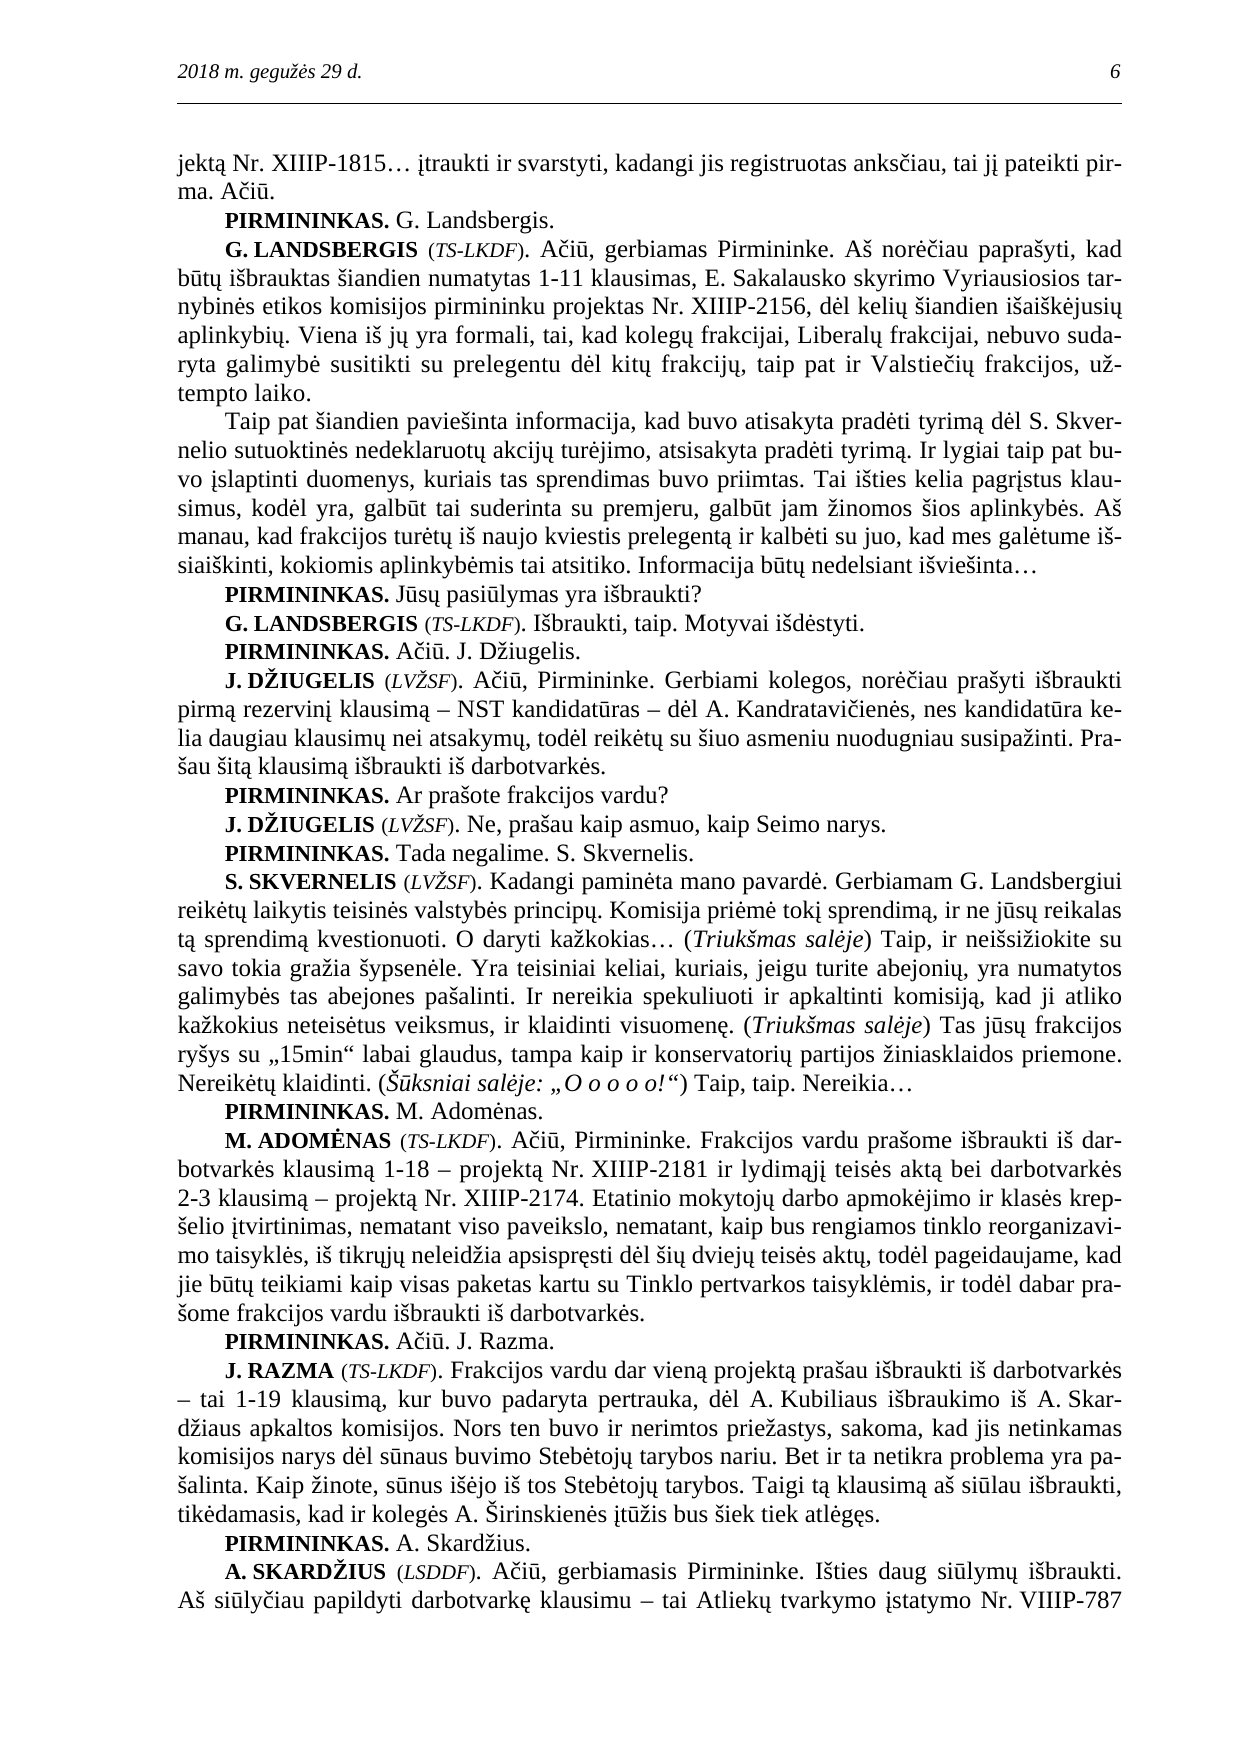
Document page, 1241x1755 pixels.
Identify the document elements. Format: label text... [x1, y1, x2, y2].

text PIRMININKAS. M. Ado­mė­nas. [177, 1096, 1122, 1125]
text G. LANDSBERGIS (TS-LKDF). Iš­brauk­ti, taip. Mo­ty­vai iš­dės­ty­ti. [177, 608, 1122, 636]
text A. SKARDŽIUS (LSDDF). Ačiū, ger­bia­ma­sis Pir­mi­nin­ke. Iš­ties daug siū­ly­mų iš­brauk­ti. Aš siū­ly­čiau pa­pil­dy­ti dar­bo­tvarkę klau­si­mu – tai At­lie­kų tvar­ky­mo įsta­ty­mo Nr. VIIIP-787 [177, 1556, 1122, 1614]
text G. LANDSBERGIS (TS-LKDF). Ačiū, ger­bia­mas Pir­mi­nin­ke. Aš no­rė­čiau pa­pra­šy­ti, kad bū­tų iš­brauk­tas šian­dien nu­ma­ty­tas 1-11 klau­si­mas, E. Sa­ka­laus­ko sky­ri­mo Vy­riau­sio­sios tar­ny­bi­nės eti­kos ko­mi­si­jos pir­mi­nin­ku pro­jek­tas Nr. XIIIP-2156, dėl ke­lių šian­dien iš­aiš­kė­ju­sių ap­lin­ky­bių. Vie­na iš jų yra for­ma­li, tai, kad ko­le­gų frak­ci­jai, Li­be­ra­lų frak­ci­jai, ne­bu­vo su­da­ry­ta ga­li­my­bė su­si­tik­ti su pre­le­gen­tu dėl ki­tų frak­ci­jų, taip pat ir Vals­tie­čių frak­ci­jos, už­temp­to lai­ko. [177, 234, 1122, 406]
text J. DŽIUGELIS (LVŽSF). Ačiū, Pir­mi­nin­ke. Ger­bia­mi ko­le­gos, no­rė­čiau pra­šy­ti iš­brauk­ti pir­mą re­zer­vi­nį klau­si­mą – NST kan­di­da­tū­ras – dėl A. Kan­dra­ta­vi­čie­nės, nes kan­di­da­tū­ra ke­lia dau­giau klau­si­mų nei at­sa­ky­mų, to­dėl rei­kė­tų su šiuo as­me­niu nuo­dug­niau su­si­pa­žin­ti. Pra­šau ši­tą klau­si­mą iš­brauk­ti iš dar­bo­tvarkės. [177, 665, 1122, 780]
text S. SKVERNELIS (LVŽSF). Ka­dan­gi pa­mi­nė­ta ma­no pa­var­dė. Ger­bia­mam G. Land­sber­giui rei­kė­tų lai­ky­tis tei­si­nės vals­ty­bės prin­ci­pų. Ko­mi­si­ja pri­ėmė to­kį spren­di­mą, ir ne jū­sų rei­ka­las tą spren­di­mą kves­tio­nuo­ti. O da­ry­ti kaž­ko­kias… (Triukš­mas sa­lė­je) Taip, ir ne­iš­si­žio­ki­te su sa­vo to­kia gra­žia šyp­se­nė­le. Yra tei­si­niai ke­liai, ku­riais, jei­gu tu­ri­te abe­jo­nių, yra nu­ma­ty­tos ga­li­my­bės tas abe­jo­nes pa­ša­lin­ti. Ir ne­rei­kia spe­ku­liuo­ti ir ap­kal­tin­ti ko­mi­si­ją, kad ji at­li­ko kaž­ko­kius ne­tei­sė­tus veiks­mus, ir klai­din­ti vi­suo­me­nę. (Triukš­mas sa­lė­je) Tas jū­sų frak­ci­jos ry­šys su „15min“ la­bai glau­dus, tam­pa kaip ir kon­ser­va­to­rių par­ti­jos ži­niask­lai­dos prie­mo­ne. Ne­rei­kė­tų klai­din­ti. (Šūks­niai sa­lė­je: „O o o o o!“) Taip, taip. Ne­rei­kia… [177, 866, 1122, 1096]
text Taip pat šian­dien pa­vie­šin­ta in­for­ma­ci­ja, kad bu­vo ati­sa­ky­ta pra­dė­ti ty­ri­mą dėl S. Skver­ne­lio su­tuok­ti­nės ne­dek­la­ruo­tų ak­ci­jų tu­rė­ji­mo, at­si­sa­ky­ta pra­dė­ti ty­ri­mą. Ir ly­giai taip pat bu­vo įslap­tin­ti duo­me­nys, ku­riais tas spren­di­mas bu­vo pri­im­tas. Tai iš­ties ke­lia pa­grįs­tus klau­simus, ko­dėl yra, gal­būt tai su­de­rin­ta su prem­je­ru, gal­būt jam ži­no­mos šios ap­lin­ky­bės. Aš ma­nau, kad frak­ci­jos tu­rė­tų iš nau­jo kvies­tis pre­le­gen­tą ir kal­bė­ti su juo, kad mes ga­lė­tu­me iš­si­aiš­kin­ti, ko­kio­mis ap­lin­ky­bė­mis tai atsi­ti­ko. In­for­ma­ci­ja bū­tų ne­del­siant iš­vie­šin­ta… [177, 406, 1122, 579]
text J. DŽIUGELIS (LVŽSF). Ne, pra­šau kaip as­muo, kaip Sei­mo na­rys. [177, 809, 1122, 838]
text PIRMININKAS. Jū­sų pa­siū­ly­mas yra iš­brauk­ti? [177, 579, 1122, 608]
text PIRMININKAS. Ačiū. J. Raz­ma. [177, 1326, 1122, 1355]
text M. ADOMĖNAS (TS-LKDF). Ačiū, Pir­mi­nin­ke. Frak­ci­jos var­du pra­šo­me iš­brauk­ti iš dar­bo­tvarkės klau­si­mą 1-18 – pro­jek­tą Nr. XIIIP-2181 ir ly­di­mą­jį tei­sės ak­tą bei dar­bo­tvarkės 2-3 klau­si­mą – pro­jek­tą Nr. XIIIP-2174. Eta­ti­nio mo­ky­to­jų dar­bo ap­mo­kė­ji­mo ir kla­sės krep­še­lio įtvir­ti­ni­mas, ne­ma­tant vi­so pa­veiks­lo, ne­ma­tant, kaip bus ren­gia­mos tin­klo re­or­ga­ni­za­vi­mo tai­syk­lės, iš tik­rų­jų ne­lei­džia ap­si­spręs­ti dėl šių dvie­jų tei­sės ak­tų, to­dėl pa­gei­dau­ja­me, kad jie bū­tų tei­kia­mi kaip vi­sas pa­ke­tas kar­tu su Tin­klo per­tvar­kos tai­syk­lė­mis, ir to­dėl da­bar pra­šo­me frak­ci­jos var­du iš­brauk­ti iš dar­bo­tvarkės. [177, 1125, 1122, 1326]
text PIRMININKAS. Ta­da ne­ga­li­me. S. Skver­ne­lis. [177, 838, 1122, 866]
text jektą Nr. XIIIP-1815… įtrauk­ti ir svars­ty­ti, ka­dan­gi jis re­gist­ruo­tas anks­čiau, tai jį pa­teik­ti pir­ma. Ačiū. [177, 148, 1122, 205]
text J. RAZMA (TS-LKDF). Frak­ci­jos var­du dar vie­ną pro­jek­tą pra­šau iš­brauk­ti iš dar­bo­tvarkės – tai 1-19 klau­si­mą, kur bu­vo pa­da­ry­ta per­trau­ka, dėl A. Ku­bi­liaus iš­brau­ki­mo iš A. Skar­džiaus ap­kal­tos ko­mi­si­jos. Nors ten bu­vo ir ne­rim­tos prie­žas­tys, sa­ko­ma, kad jis ne­tin­ka­mas ko­mi­si­jos na­rys dėl sū­naus bu­vi­mo Ste­bė­to­jų ta­ry­bos na­riu. Bet ir ta ne­tik­ra pro­ble­ma yra pa­ša­lin­ta. Kaip ži­no­te, sū­nus iš­ėjo iš tos Ste­bė­to­jų ta­ry­bos. Tai­gi tą klau­si­mą aš siū­lau iš­brauk­ti, ti­kė­da­ma­sis, kad ir ko­le­gės A. Ši­rins­kie­nės įtū­žis bus šiek tiek at­lė­gęs. [177, 1355, 1122, 1528]
text PIRMININKAS. A. Skar­džius. [177, 1528, 1122, 1556]
text PIRMININKAS. Ačiū. J. Džiu­ge­lis. [177, 636, 1122, 665]
text PIRMININKAS. Ar pra­šo­te frak­ci­jos var­du? [177, 780, 1122, 809]
text PIRMININKAS. G. Land­sber­gis. [177, 205, 1122, 234]
